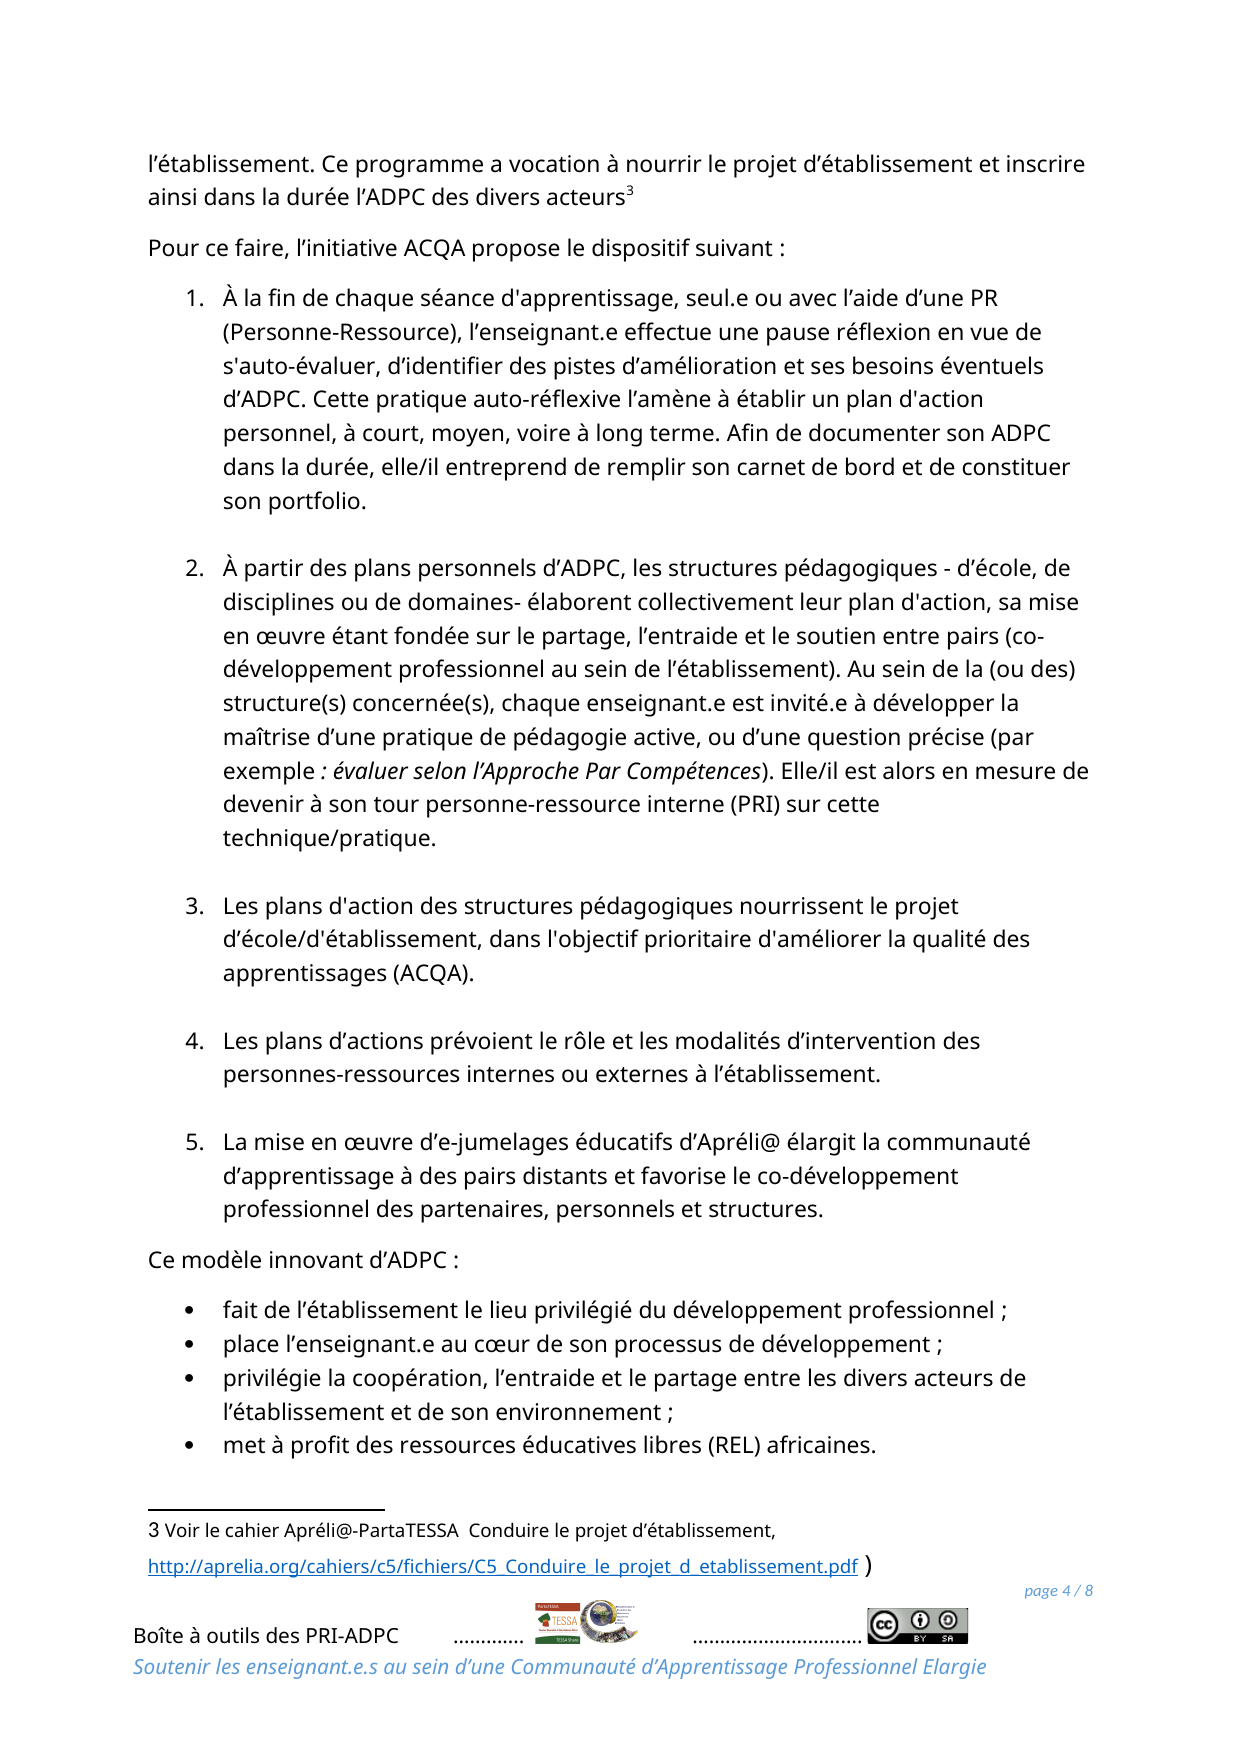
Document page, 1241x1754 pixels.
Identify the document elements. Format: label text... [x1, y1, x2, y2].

list La mise en œuvre d’e-jumelages éducatifs d’Apréli@ élargit la communauté d’apprentissage à des pairs distants et favorise le co-développement professionnel des partenaires, personnels et structures. [185, 1126, 1093, 1225]
picture [867, 1608, 969, 1644]
list À la fin de chaque séance d'apprentissage, seul.e ou avec l’aide d’une PR (Personne-Ressource), l’enseignant.e effectue une pause réflexion en vue de s'auto-évaluer, d’identifier des pistes d’amélioration et ses besoins éventuels d’ADPC. Cette pratique auto-réflexive l’amène à établir un plan d'action personnel, à court, moyen, voire à long terme. Afin de documenter son ADPC dans la durée, elle/il entreprend de remplir son carnet de bord et de constituer son portfolio. [185, 282, 1093, 550]
list À partir des plans personnels d’ADPC, les structures pédagogiques - d’école, de disciplines ou de domaines- élaborent collectivement leur plan d'action, sa mise en œuvre étant fondée sur le partage, l’entraide et le soutien entre pairs (co-développement professionnel au sein de l’établissement). Au sein de la (ou des) structure(s) concernée(s), chaque enseignant.e est invité.e à développer la maîtrise d’une pratique de pédagogie active, ou d’une question précise (par exemple : évaluer selon l’Approche Par Compétences). Elle/il est alors en mesure de devenir à son tour personne-ressource interne (PRI) sur cette technique/pratique. [185, 552, 1093, 887]
text Voir le cahier Apréli@-PartaTESSA Conduire le projet d’établissement, http://aprelia.org/cahiers/c5/fichiers/C5_Conduire_le_projet_d_etablissement.pdf ) [148, 1516, 1093, 1580]
text l’établissement. Ce programme a vocation à nourrir le projet d’établissement et inscrire ainsi dans la durée l’ADPC des divers acteurs [148, 148, 1093, 213]
list Les plans d’actions prévoient le rôle et les modalités d’intervention des personnes-ressources internes ou externes à l’établissement. [185, 1025, 1093, 1123]
picture [535, 1600, 638, 1644]
list met à profit des ressources éducatives libres (REL) africaines. [185, 1429, 1093, 1461]
list privilégie la coopération, l’entraide et le partage entre les divers acteurs de l’établissement et de son environnement ; [185, 1362, 1093, 1427]
list place l’enseignant.e au cœur de son processus de développement ; [185, 1328, 1093, 1359]
text Ce modèle innovant d’ADPC : [148, 1244, 1093, 1275]
list fait de l’établissement le lieu privilégié du développement professionnel ; [185, 1294, 1093, 1326]
text Pour ce faire, l’initiative ACQA propose le dispositif suivant : [148, 232, 1093, 263]
list Les plans d'action des structures pédagogiques nourrissent le projet d’école/d'établissement, dans l'objectif prioritaire d'améliorer la qualité des apprentissages (ACQA). [185, 890, 1093, 1022]
